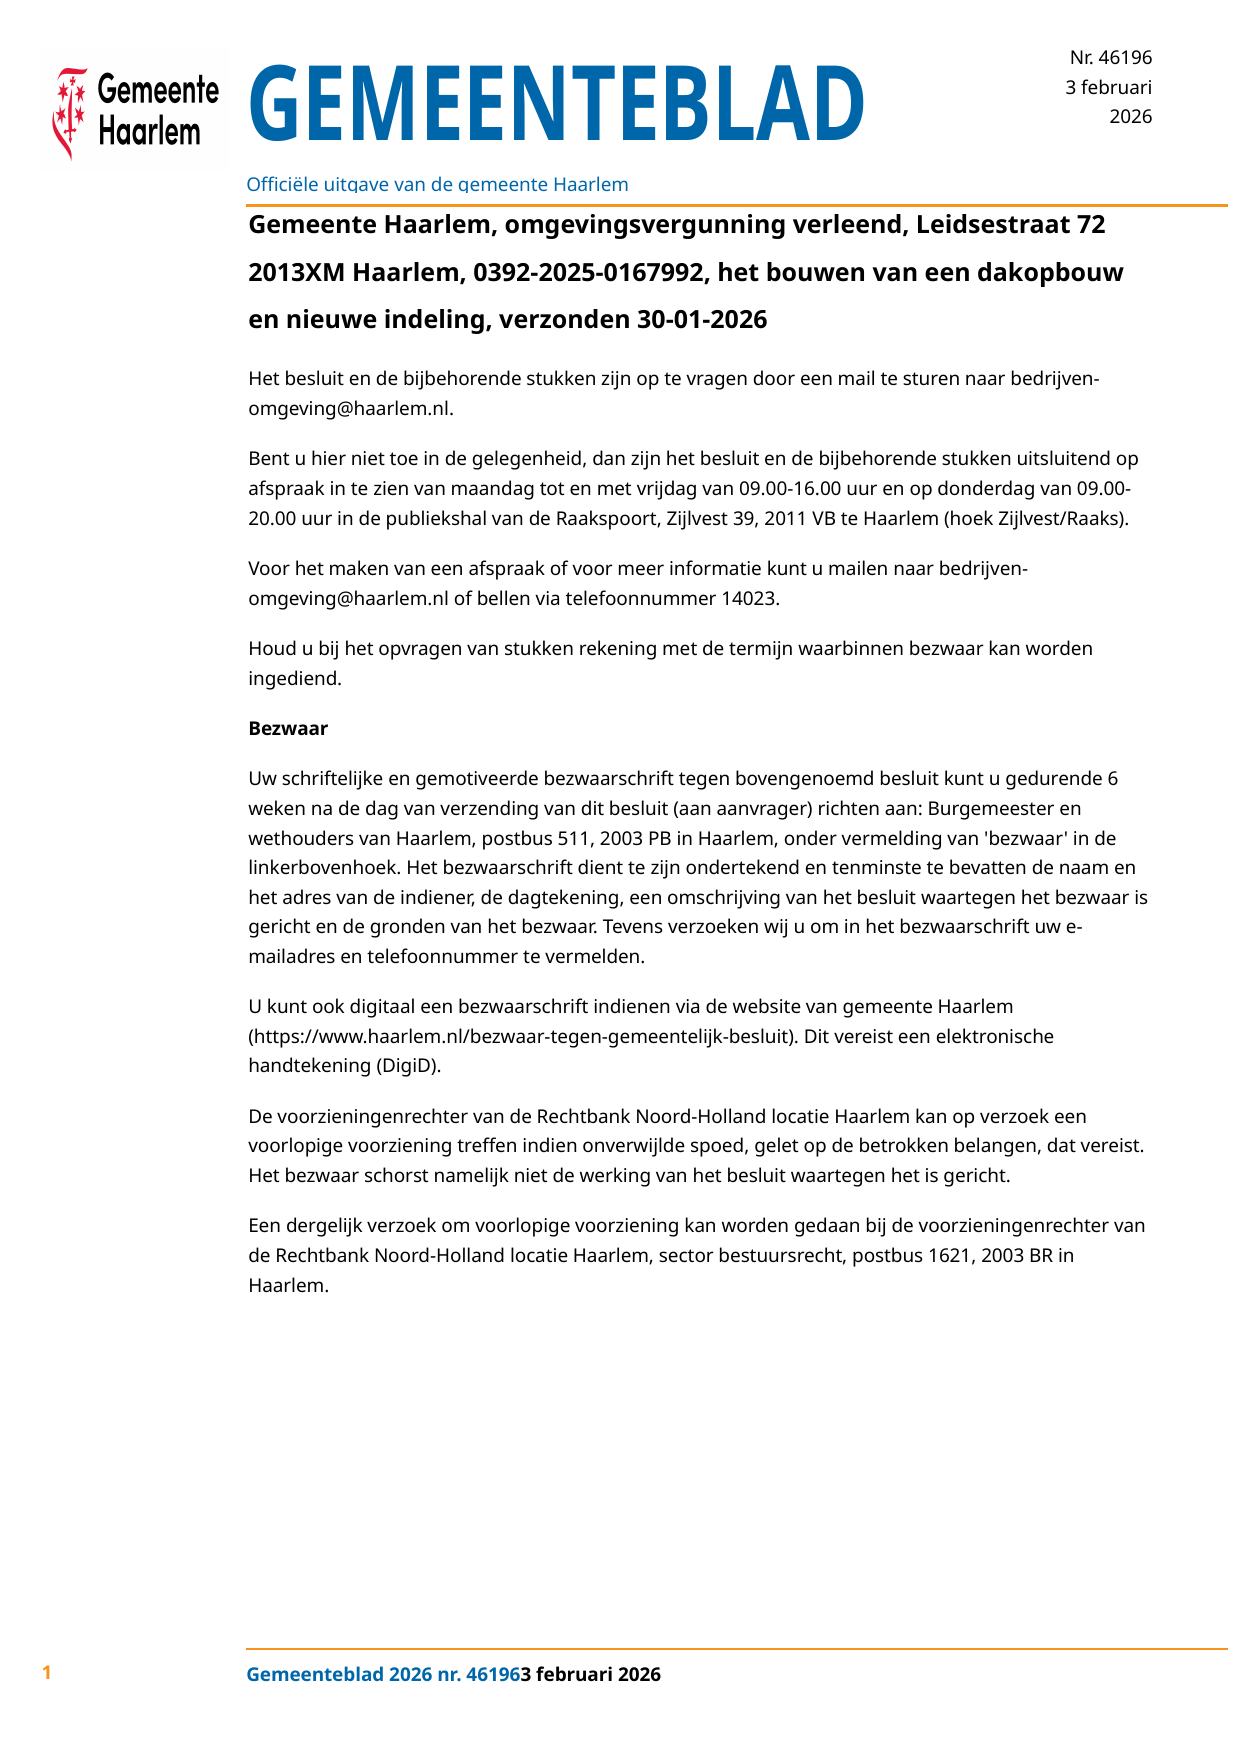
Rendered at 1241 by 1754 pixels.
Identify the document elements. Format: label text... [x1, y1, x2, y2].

text Bezwaar [248, 715, 1152, 741]
text Bent u hier niet toe in de gelegenheid, dan zijn het besluit en de bijbehorende stukken uitsluitend op afspraak in te zien van maandag tot en met vrijdag van 09.00-16.00 uur en op donderdag van 09.00-20.00 uur in de publiekshal van de Raakspoort, Zijlvest 39, 2011 VB te Haarlem (hoek Zijlvest/Raaks). [248, 446, 1152, 530]
text Gemeente Haarlem, omgevingsvergunning verleend, Leidsestraat 72 2013XM Haarlem, 0392-2025-0167992, het bouwen van een dakopbouw en nieuwe indeling, verzonden 30-01-2026 [248, 207, 1152, 336]
text Een dergelijk verzoek om voorlopige voorziening kan worden gedaan bij de voorzieningenrechter van de Rechtbank Noord-Holland locatie Haarlem, sector bestuursrecht, postbus 1621, 2003 BR in Haarlem. [248, 1213, 1152, 1297]
text De voorzieningenrechter van de Rechtbank Noord-Holland locatie Haarlem kan op verzoek een voorlopige voorziening treffen indien onverwijlde spoed, gelet op de betrokken belangen, dat vereist. Het bezwaar schorst namelijk niet de werking van het besluit waartegen het is gericht. [248, 1103, 1152, 1188]
text Voor het maken van een afspraak of voor meer informatie kunt u mailen naar bedrijven-omgeving@haarlem.nl of bellen via telefoonnummer 14023. [248, 555, 1152, 610]
picture [41, 47, 231, 172]
text Uw schriftelijke en gemotiveerde bezwaarschrift tegen bovengenoemd besluit kunt u gedurende 6 weken na de dag van verzending van dit besluit (aan aanvrager) richten aan: Burgemeester en wethouders van Haarlem, postbus 511, 2003 PB in Haarlem, onder vermelding van 'bezwaar' in de linkerbovenhoek. Het bezwaarschrift dient te zijn ondertekend en tenminste te bevatten de naam en het adres van de indiener, de dagtekening, een omschrijving van het besluit waartegen het bezwaar is gericht en de gronden van het bezwaar. Tevens verzoeken wij u om in het bezwaarschrift uw e-mailadres en telefoonnummer te vermelden. [248, 766, 1152, 969]
text Houd u bij het opvragen van stukken rekening met de termijn waarbinnen bezwaar kan worden ingediend. [248, 635, 1152, 690]
text Het besluit en de bijbehorende stukken zijn op te vragen door een mail te sturen naar bedrijven-omgeving@haarlem.nl. [248, 366, 1152, 421]
text U kunt ook digitaal een bezwaarschrift indienen via de website van gemeente Haarlem (https://www.haarlem.nl/bezwaar-tegen-gemeentelijk-besluit). Dit vereist een elektronische handtekening (DigiD). [248, 993, 1152, 1078]
